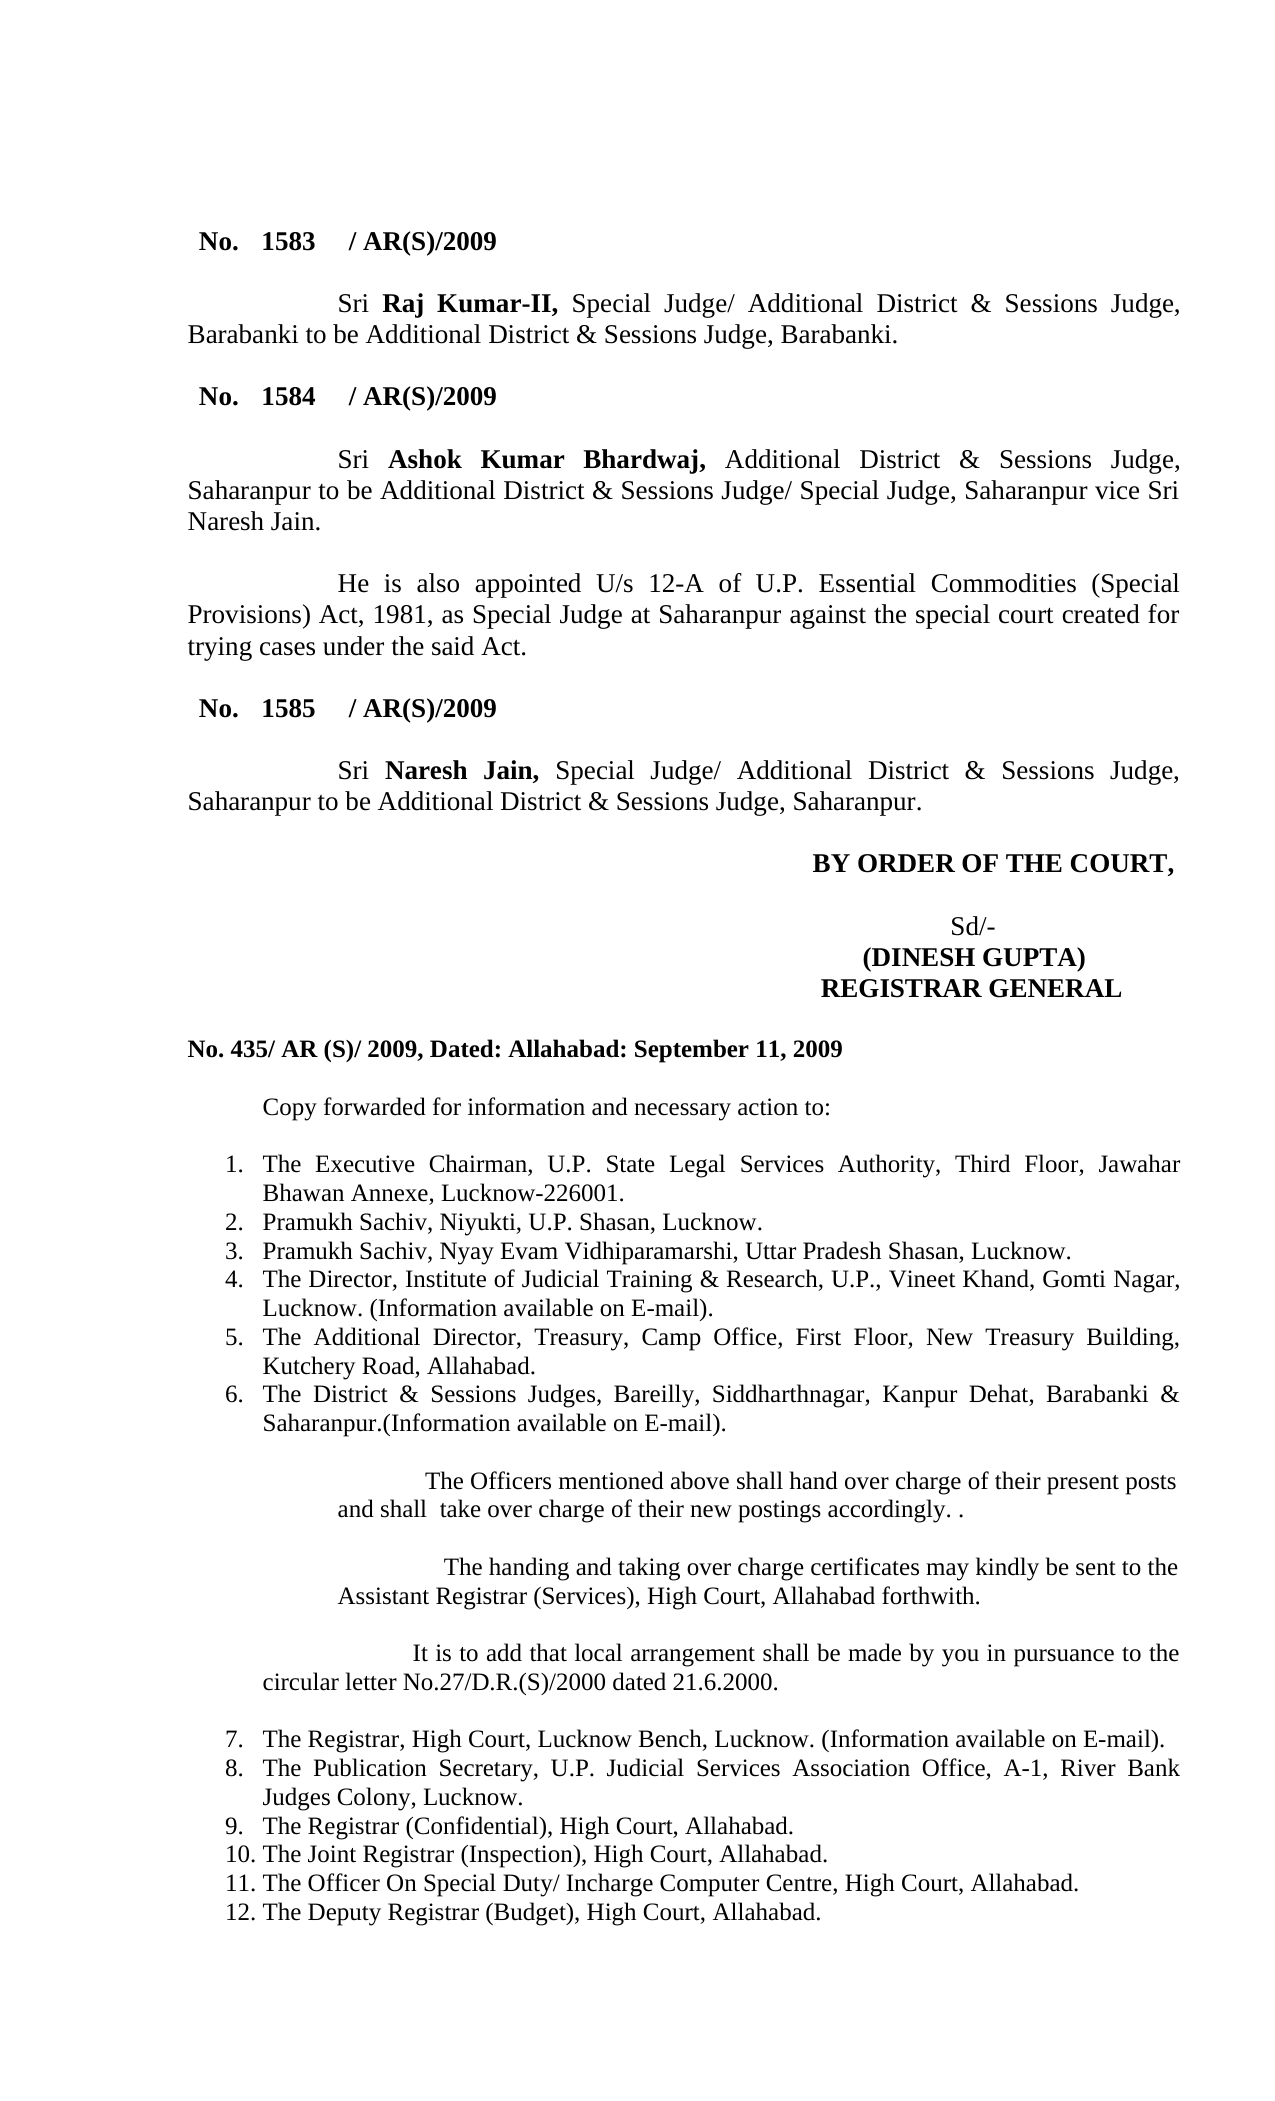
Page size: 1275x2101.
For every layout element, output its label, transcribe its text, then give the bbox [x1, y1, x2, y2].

list The Officers mentioned above shall hand over charge of their present posts and shall take over charge of their new postings accordingly. . [187, 1466, 1181, 1523]
table_header / AR(S)/2009 [338, 380, 737, 412]
text (DINESH GUPTA) [187, 941, 1183, 972]
list It is to add that local arrangement shall be made by you in pursuance to the circular letter No.27/D.R.(S)/2000 dated 21.6.2000. [225, 1638, 1181, 1696]
list The Joint Registrar (Inspection), High Court, Allahabad. [225, 1839, 1181, 1868]
text Sri Naresh Jain, Special Judge/ Additional District & Sessions Judge, Saharanpur to be Additional District & Sessions Judge, Saharanpur. [187, 754, 1181, 816]
list Pramukh Sachiv, Niyukti, U.P. Shasan, Lucknow. [225, 1207, 1181, 1236]
list The Registrar, High Court, Lucknow Bench, Lucknow. (Information available on E-mail). [225, 1724, 1181, 1753]
table_header 1585 [250, 692, 337, 723]
table_header No. [188, 380, 250, 412]
text BY ORDER OF THE COURT, [562, 848, 1181, 879]
text REGISTRAR GENERAL [637, 972, 1181, 1003]
text Sri Ashok Kumar Bhardwaj, Additional District & Sessions Judge, Saharanpur to be Additional District & Sessions Judge/ Special Judge, Saharanpur vice Sri Naresh Jain. [187, 443, 1181, 536]
text Copy forwarded for information and necessary action to: [187, 1092, 1181, 1121]
text Sd/- [712, 910, 1181, 941]
list The Director, Institute of Judicial Training & Research, U.P., Vineet Khand, Gomti Nagar, Lucknow. (Information available on E-mail). [225, 1264, 1181, 1322]
table_header / AR(S)/2009 [338, 692, 737, 723]
list The Deputy Registrar (Budget), High Court, Allahabad. [225, 1897, 1181, 1926]
list The Executive Chairman, U.P. State Legal Services Authority, Third Floor, Jawahar Bhawan Annexe, Lucknow-226001. [225, 1149, 1181, 1207]
table_header 1583 [250, 225, 337, 256]
table_header 1584 [250, 380, 337, 412]
list The Publication Secretary, U.P. Judicial Services Association Office, A-1, River Bank Judges Colony, Lucknow. [225, 1753, 1181, 1811]
table_header / AR(S)/2009 [338, 225, 737, 256]
list The Additional Director, Treasury, Camp Office, First Floor, New Treasury Building, Kutchery Road, Allahabad. [225, 1322, 1181, 1379]
table_header No. [188, 225, 250, 256]
list The District & Sessions Judges, Bareilly, Siddharthnagar, Kanpur Dehat, Barabanki & Saharanpur.(Information available on E-mail). [225, 1379, 1181, 1437]
text He is also appointed U/s 12-A of U.P. Essential Commodities (Special Provisions) Act, 1981, as Special Judge at Saharanpur against the special court created for trying cases under the said Act. [187, 567, 1181, 661]
list The handing and taking over charge certificates may kindly be sent to the Assistant Registrar (Services), High Court, Allahabad forthwith. [187, 1552, 1181, 1609]
table_header No. [188, 692, 250, 723]
list Pramukh Sachiv, Nyay Evam Vidhiparamarshi, Uttar Pradesh Shasan, Lucknow. [225, 1236, 1181, 1264]
list The Registrar (Confidential), High Court, Allahabad. [225, 1811, 1181, 1839]
text No. 435/ AR (S)/ 2009, Dated: Allahabad: September 11, 2009 [187, 1034, 1181, 1063]
list The Officer On Special Duty/ Incharge Computer Centre, High Court, Allahabad. [225, 1868, 1181, 1897]
text Sri Raj Kumar-II, Special Judge/ Additional District & Sessions Judge, Barabanki to be Additional District & Sessions Judge, Barabanki. [187, 287, 1181, 349]
